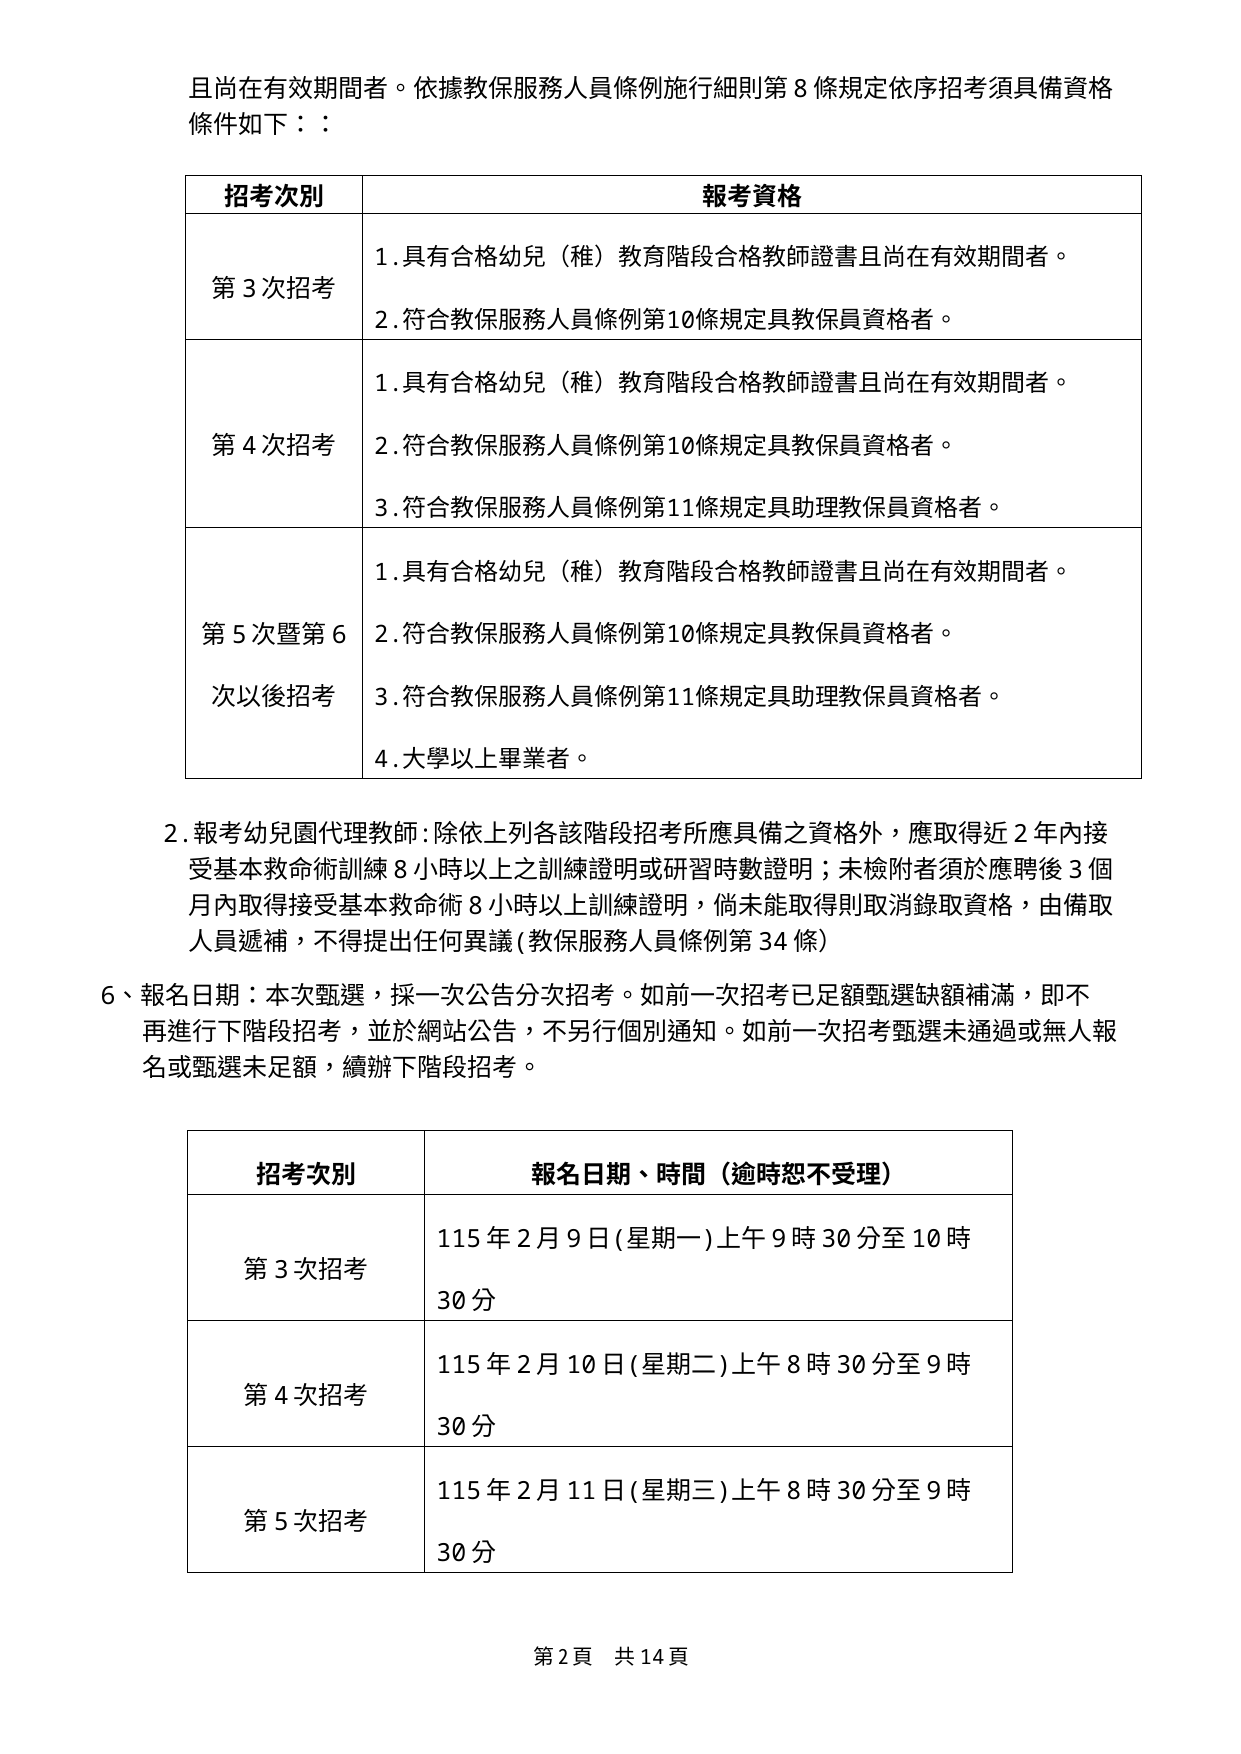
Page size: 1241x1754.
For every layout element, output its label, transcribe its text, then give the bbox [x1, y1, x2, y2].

table_cell 1.具有合格幼兒（稚）教育階段合格教師證書且尚在有效期間者。 2.符合教保服務人員條例第10條規定具教保員資格者。 [363, 214, 1141, 338]
table_cell 第5次暨第6次以後招考 [186, 528, 362, 778]
table_cell 115年2月9日(星期一)上午9時30分至10時30分 [425, 1195, 1012, 1320]
text 2.報考幼兒園代理教師:除依上列各該階段招考所應具備之資格外，應取得近2年內接受基本救命術訓練8小時以上之訓練證明或研習時數證明；未檢附者須於應聘後3個月內取得接受基本救命術8小時以上訓練證明，倘未能取得則取消錄取資格，由備取人員遞補，不得提出任何異議(教保服務人員條例第34條） [163, 813, 1122, 958]
table_header 招考次別 [186, 176, 362, 212]
table_cell 第4次招考 [186, 340, 362, 527]
table_cell 第3次招考 [186, 214, 362, 338]
table_cell 第5次招考 [188, 1447, 424, 1572]
table_cell 1.具有合格幼兒（稚）教育階段合格教師證書且尚在有效期間者。 2.符合教保服務人員條例第10條規定具教保員資格者。 3.符合教保服務人員條例第11條規定具助理教保員資格者。 [363, 340, 1141, 527]
text 且尚在有效期間者。依據教保服務人員條例施行細則第8條規定依序招考須具備資格條件如下：： [163, 68, 1122, 141]
table_cell 第4次招考 [188, 1321, 424, 1446]
table_cell 第3次招考 [188, 1195, 424, 1320]
table_cell 115年2月10日(星期二)上午8時30分至9時30分 [425, 1321, 1012, 1446]
table_header 招考次別 [188, 1131, 424, 1194]
table_cell 115年2月11日(星期三)上午8時30分至9時30分 [425, 1447, 1012, 1572]
table_cell 1.具有合格幼兒（稚）教育階段合格教師證書且尚在有效期間者。 2.符合教保服務人員條例第10條規定具教保員資格者。 3.符合教保服務人員條例第11條規定具助理教保員資格者。 4.大學以上畢業者。 [363, 528, 1141, 778]
table_header 報名日期、時間（逾時恕不受理） [425, 1131, 1012, 1194]
list 報名日期：本次甄選，採一次公告分次招考。如前一次招考已足額甄選缺額補滿，即不 再進行下階段招考，並於網站公告，不另行個別通知。如前一次招考甄選未通過或無人報名或甄選未足額，續辦下階段招考。 [100, 975, 1122, 1084]
table_header 報考資格 [363, 176, 1141, 212]
